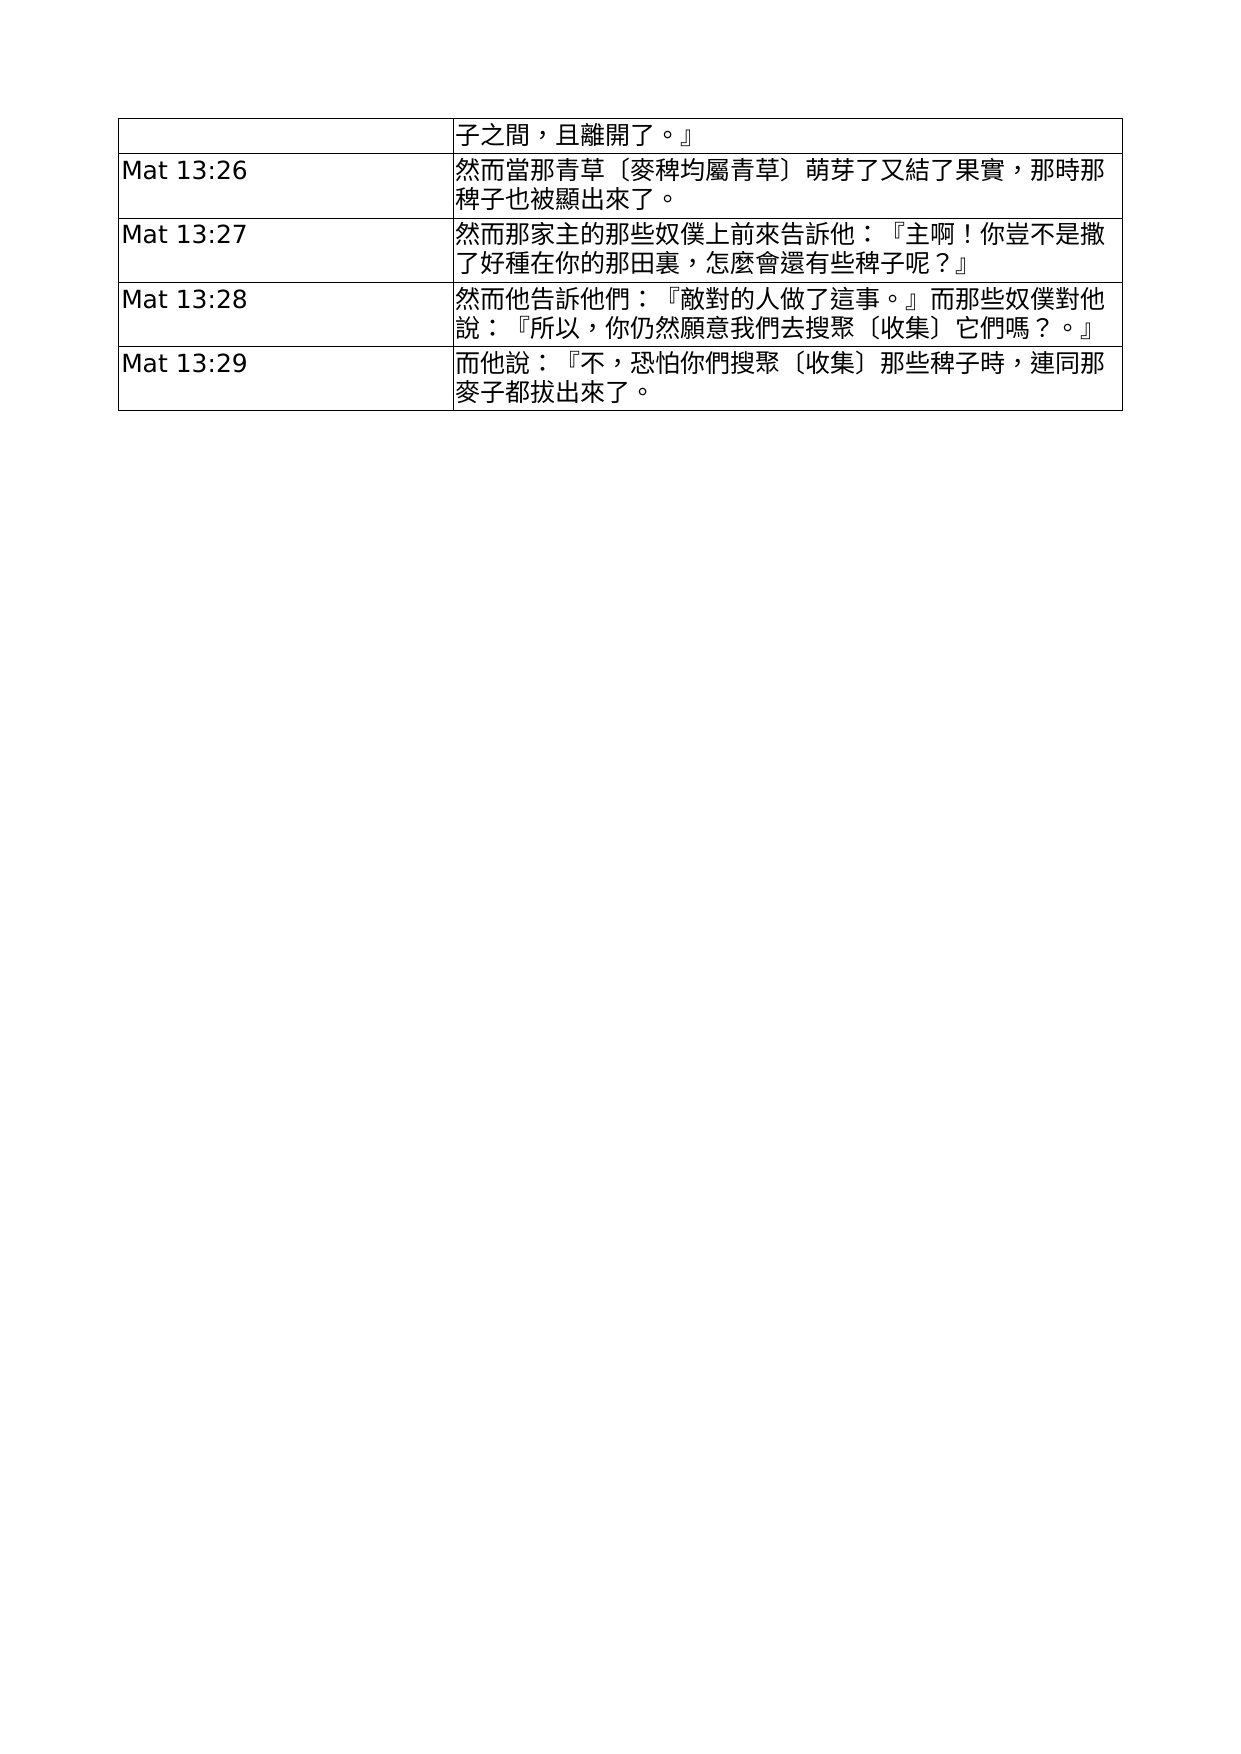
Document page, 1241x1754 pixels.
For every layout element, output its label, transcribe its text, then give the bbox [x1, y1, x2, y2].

table_cell Mat 13:28 [119, 283, 453, 346]
table_cell 而他說：『不，恐怕你們搜聚〔收集〕那些稗子時，連同那麥子都拔出來了。 [454, 347, 1122, 410]
table_cell 子之間，且離開了。』 [454, 119, 1122, 153]
table_cell Mat 13:26 [119, 154, 453, 217]
table_cell Mat 13:27 [119, 219, 453, 282]
table_cell 然而當那青草〔麥稗均屬青草〕萌芽了又結了果實，那時那稗子也被顯出來了。 [454, 154, 1122, 217]
table_cell 然而那家主的那些奴僕上前來告訴他：『主啊！你豈不是撒了好種在你的那田裏，怎麼會還有些稗子呢？』 [454, 219, 1122, 282]
table_cell [119, 119, 453, 153]
table_cell Mat 13:29 [119, 347, 453, 410]
table_cell 然而他告訴他們：『敵對的人做了這事。』而那些奴僕對他說：『所以，你仍然願意我們去搜聚〔收集〕它們嗎？。』 [454, 283, 1122, 346]
